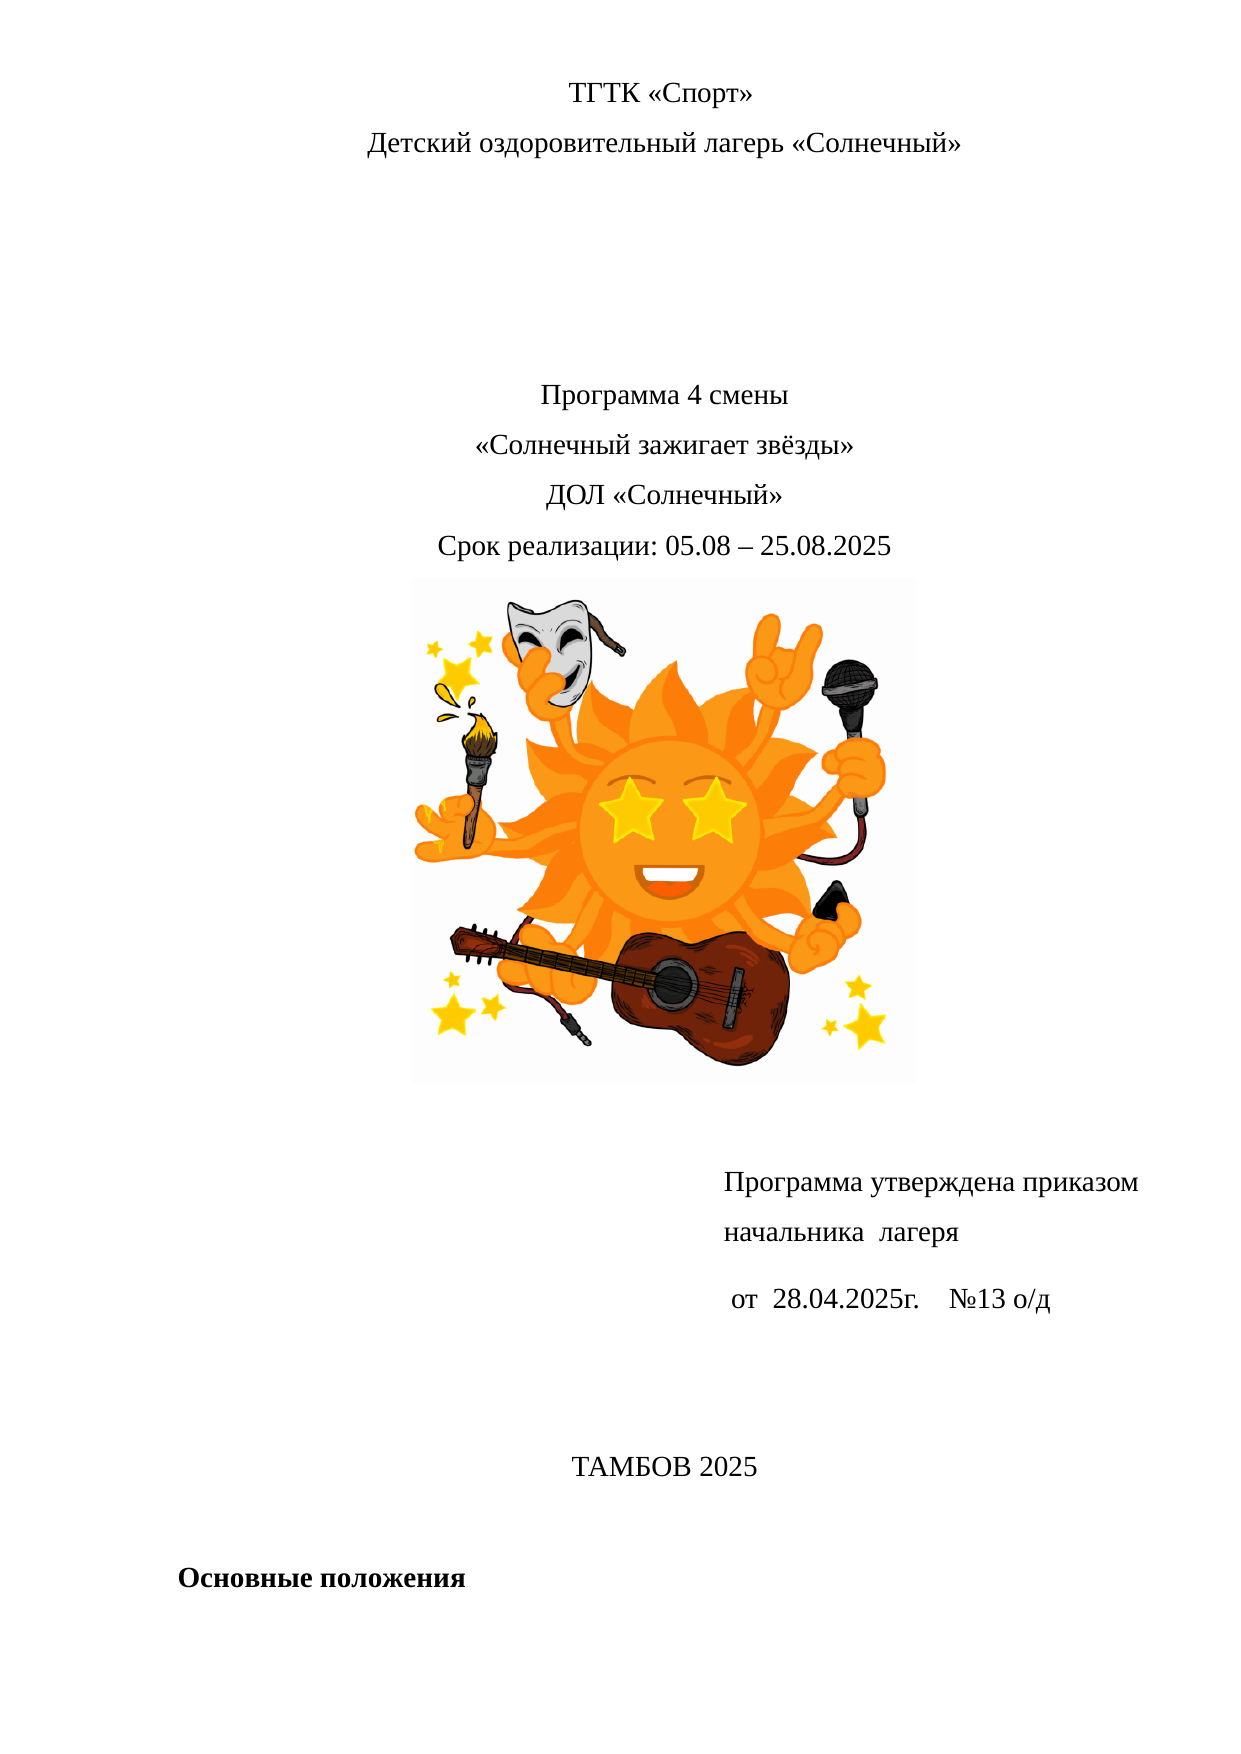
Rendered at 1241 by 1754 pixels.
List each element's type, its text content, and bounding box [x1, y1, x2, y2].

text Детский оздоровительный лагерь «Солнечный» [177, 125, 1152, 159]
text Основные положения [177, 1560, 1152, 1593]
text ТГТК «Спорт» [177, 75, 1152, 108]
text ДОЛ «Солнечный» [177, 477, 1152, 511]
text «Солнечный зажигает звёзды» [177, 427, 1152, 461]
text ТАМБОВ 2025 [177, 1449, 1152, 1482]
text от 28.04.2025г. №13 о/д [723, 1281, 1152, 1314]
text Срок реализации: 05.08 – 25.08.2025 [177, 528, 1152, 561]
text Программа утверждена приказом начальника лагеря [723, 1164, 1152, 1248]
text Программа 4 смены [177, 377, 1152, 410]
